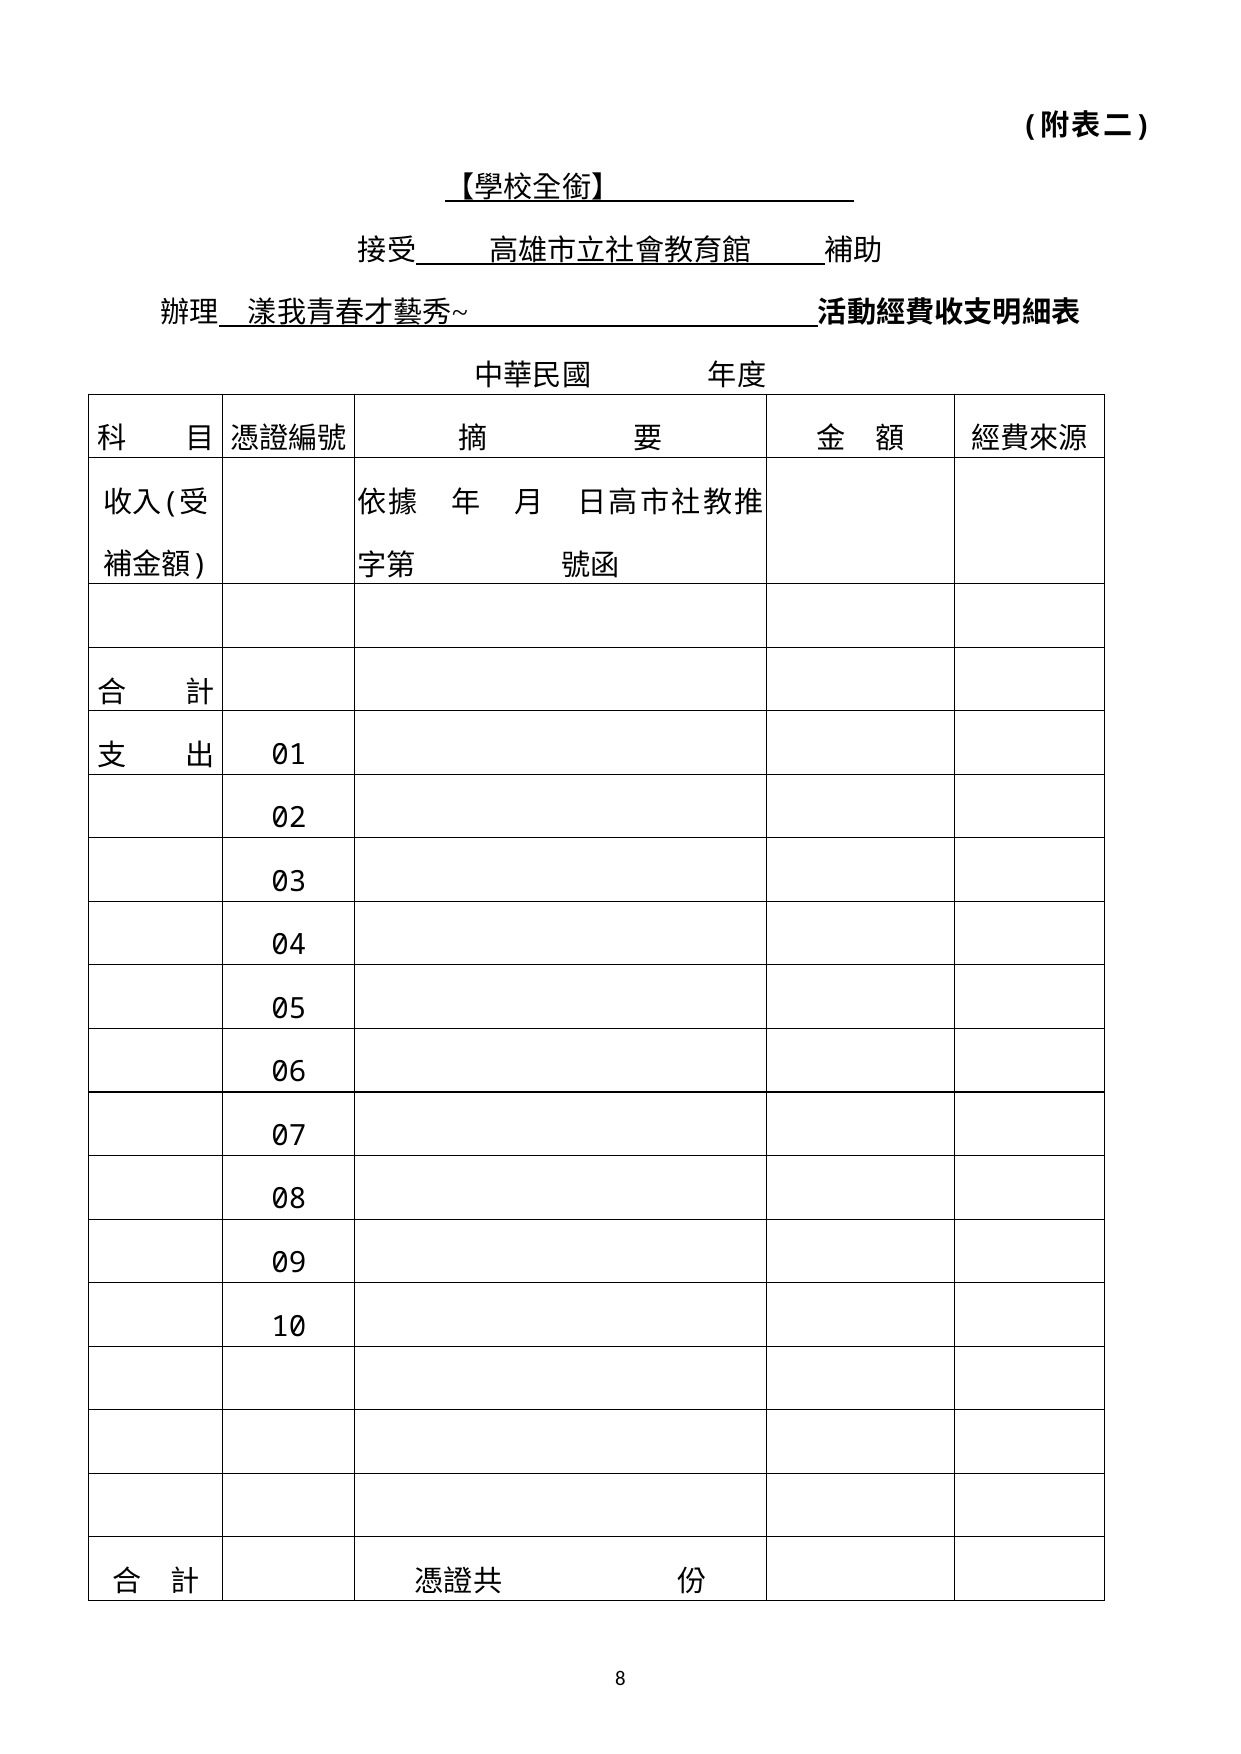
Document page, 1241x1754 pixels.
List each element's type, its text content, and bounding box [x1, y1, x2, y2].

text 中華民國 年度 [89, 331, 1152, 393]
table_cell [767, 838, 954, 901]
table_cell 收入(受補金額) [89, 458, 222, 583]
table_cell [355, 1029, 766, 1091]
table_cell 支 出 [89, 711, 222, 774]
table_cell [955, 1220, 1104, 1282]
table_cell [955, 838, 1104, 901]
table_cell [89, 1474, 222, 1536]
table_cell [767, 1093, 954, 1155]
table_cell [955, 965, 1104, 1028]
text (附表二) [89, 81, 1152, 143]
table_cell [89, 775, 222, 837]
table_cell 05 [223, 965, 354, 1028]
table_cell 10 [223, 1283, 354, 1346]
table_cell [955, 775, 1104, 837]
table_cell [355, 1220, 766, 1282]
table_cell [89, 1029, 222, 1091]
table_cell 依據 年 月 日高市社教推字第 號函 [355, 458, 766, 583]
table_cell [767, 1347, 954, 1409]
table_cell [89, 838, 222, 901]
table_cell [955, 902, 1104, 964]
table_cell [955, 1410, 1104, 1473]
table_cell [355, 1283, 766, 1346]
table_cell [89, 1347, 222, 1409]
table_cell [355, 1347, 766, 1409]
table_header 經費來源 [955, 395, 1104, 457]
table_cell 01 [223, 711, 354, 774]
table_cell [955, 584, 1104, 647]
table_cell [955, 1537, 1104, 1600]
table_cell [767, 1029, 954, 1091]
table_cell [89, 1093, 222, 1155]
table_cell 合 計 [89, 648, 222, 710]
table_cell [223, 1347, 354, 1409]
table_cell [223, 1474, 354, 1536]
table_cell 06 [223, 1029, 354, 1091]
table_cell 04 [223, 902, 354, 964]
table_cell [767, 965, 954, 1028]
table_cell 09 [223, 1220, 354, 1282]
table_cell [767, 1156, 954, 1218]
table_cell [955, 458, 1104, 583]
text 接受 高雄市立社會教育館 補助 [89, 206, 1152, 268]
table_cell [223, 648, 354, 710]
text 【學校全銜】 [89, 143, 1152, 206]
table_cell [955, 1347, 1104, 1409]
table_cell [955, 1093, 1104, 1155]
table_cell [955, 648, 1104, 710]
table_cell 憑證共 份 [355, 1537, 766, 1600]
table_cell [355, 711, 766, 774]
table_cell [355, 648, 766, 710]
table_cell [355, 1474, 766, 1536]
table_header 科 目 [89, 395, 222, 457]
table_header 金 額 [767, 395, 954, 457]
table_cell [767, 1283, 954, 1346]
table_cell [89, 1156, 222, 1218]
table_cell [767, 1410, 954, 1473]
table_cell 08 [223, 1156, 354, 1218]
table_cell [767, 1220, 954, 1282]
table_cell [223, 1537, 354, 1600]
table_cell [89, 584, 222, 647]
table_cell [89, 965, 222, 1028]
table_cell [767, 1474, 954, 1536]
table_cell [955, 1283, 1104, 1346]
table_cell [767, 584, 954, 647]
table_cell [955, 711, 1104, 774]
table_cell [355, 902, 766, 964]
table_cell [767, 458, 954, 583]
table_cell [89, 902, 222, 964]
table_cell [355, 1156, 766, 1218]
table_cell 02 [223, 775, 354, 837]
table_cell [89, 1410, 222, 1473]
table_header 摘 要 [355, 395, 766, 457]
table_cell [355, 965, 766, 1028]
table_cell [355, 1093, 766, 1155]
text 辦理 漾我青春才藝秀~ 活動經費收支明細表 [89, 268, 1152, 331]
table_cell [767, 775, 954, 837]
table_cell [767, 711, 954, 774]
table_cell [223, 584, 354, 647]
table_cell [223, 1410, 354, 1473]
table_cell 合 計 [89, 1537, 222, 1600]
table_cell [355, 775, 766, 837]
table_cell [89, 1220, 222, 1282]
table_cell [955, 1474, 1104, 1536]
table_cell [955, 1156, 1104, 1218]
table_cell [89, 1283, 222, 1346]
table_cell 03 [223, 838, 354, 901]
table_cell [767, 902, 954, 964]
table_cell [223, 458, 354, 583]
table_cell [767, 648, 954, 710]
table_cell [355, 838, 766, 901]
table_cell [355, 1410, 766, 1473]
table_cell [955, 1029, 1104, 1091]
table_cell [767, 1537, 954, 1600]
table_header 憑證編號 [223, 395, 354, 457]
table_cell [355, 584, 766, 647]
table_cell 07 [223, 1093, 354, 1155]
